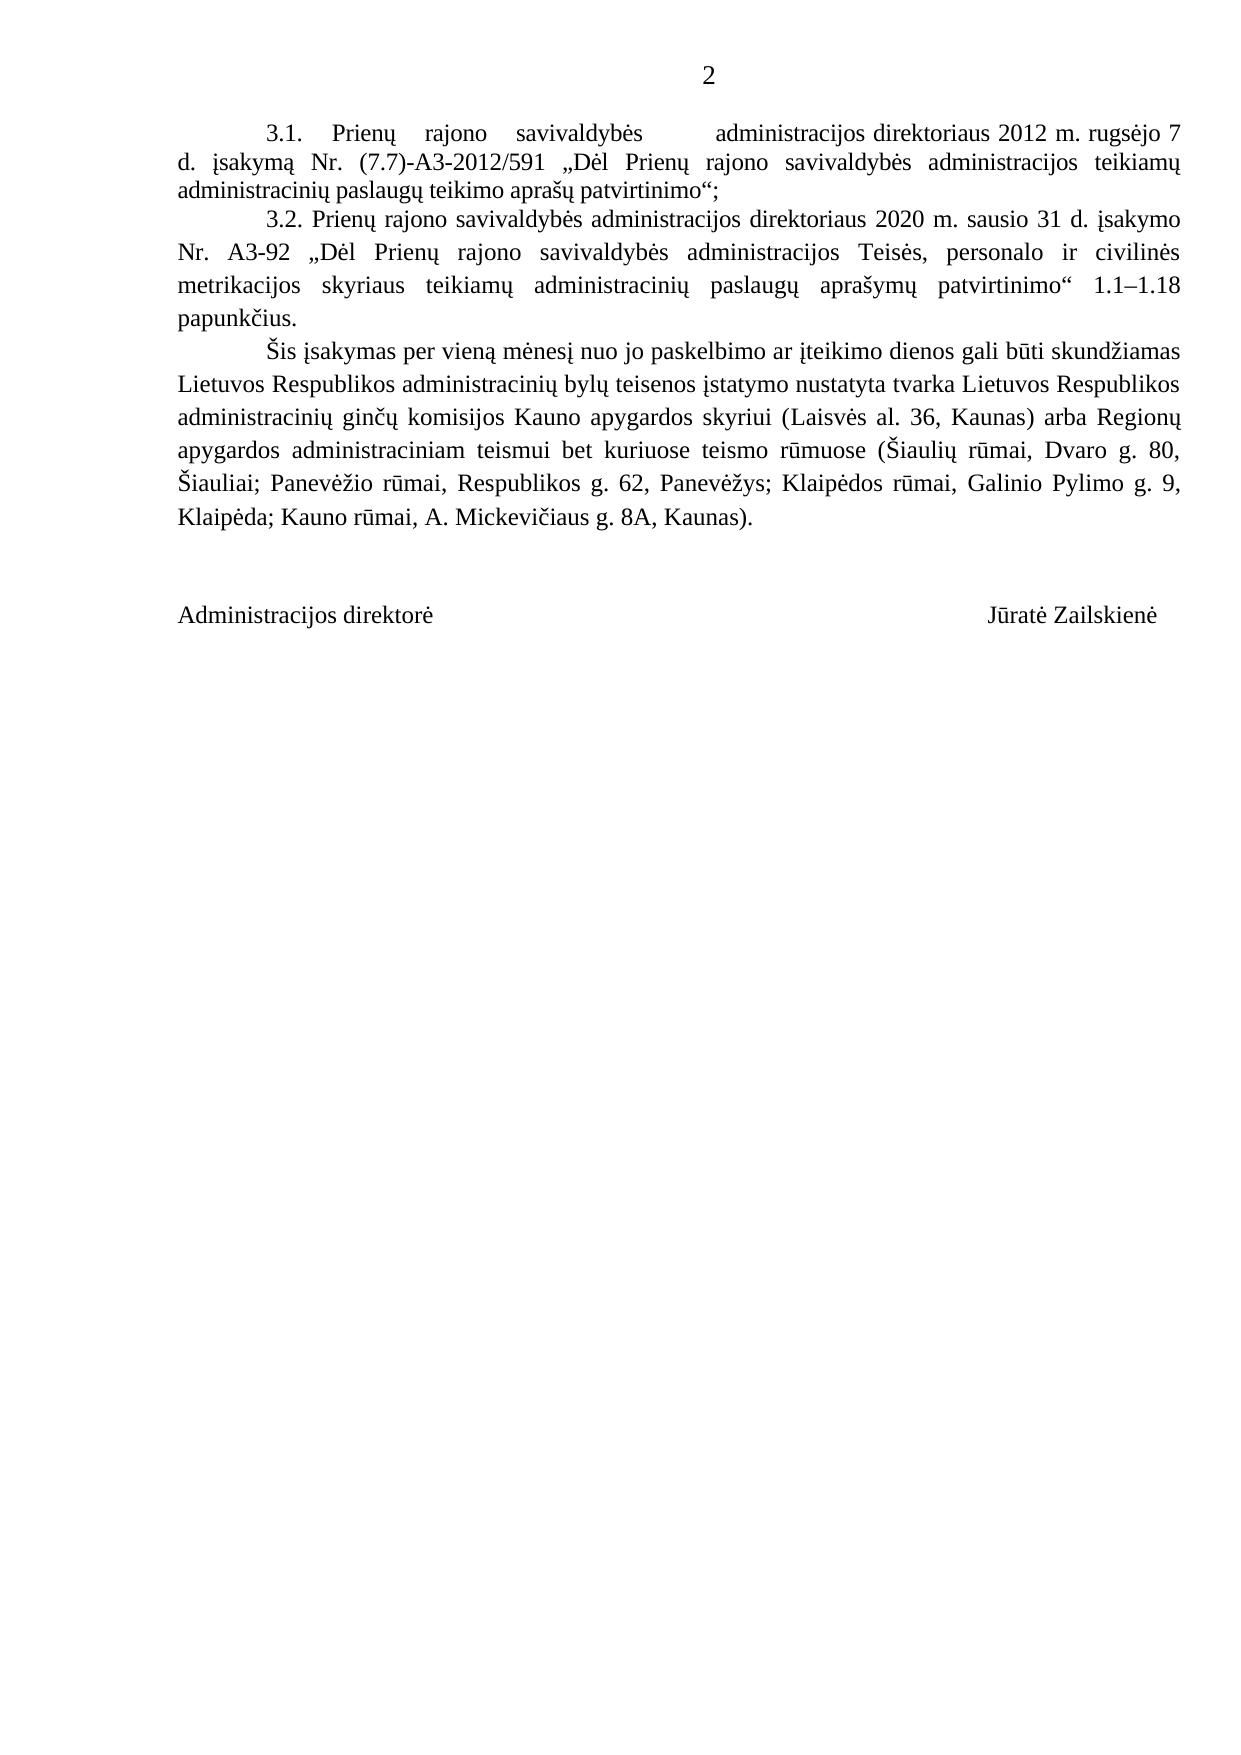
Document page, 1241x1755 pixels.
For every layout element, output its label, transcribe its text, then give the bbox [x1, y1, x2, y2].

text 3.2. Prienų rajono savivaldybės administracijos direktoriaus 2020 m. sausio 31 d. įsakymo Nr. A3-92 „Dėl Prienų rajono savivaldybės administracijos Teisės, personalo ir civilinės metrikacijos skyriaus teikiamų administracinių paslaugų aprašymų patvirtinimo“ 1.1–1.18 papunkčius. [177, 204, 1181, 332]
text Šis įsakymas per vieną mėnesį nuo jo paskelbimo ar įteikimo dienos gali būti skundžiamas Lietuvos Respublikos administracinių bylų teisenos įstatymo nustatyta tvarka Lietuvos Respublikos administracinių ginčų komisijos Kauno apygardos skyriui (Laisvės al. 36, Kaunas) arba Regionų apygardos administraciniam teismui bet kuriuose teismo rūmuose (Šiaulių rūmai, Dvaro g. 80, Šiauliai; Panevėžio rūmai, Respublikos g. 62, Panevėžys; Klaipėdos rūmai, Galinio Pylimo g. 9, Klaipėda; Kauno rūmai, A. Mickevičiaus g. 8A, Kaunas). [177, 336, 1181, 530]
text Administracijos direktorė Jūratė Zailskienė [177, 601, 1181, 629]
text 3.1. Prienų rajono savivaldybės administracijos direktoriaus 2012 m. rugsėjo 7 d. įsakymą Nr. (7.7)-A3-2012/591 „Dėl Prienų rajono savivaldybės administracijos teikiamų administracinių paslaugų teikimo aprašų patvirtinimo“; [177, 118, 1181, 204]
